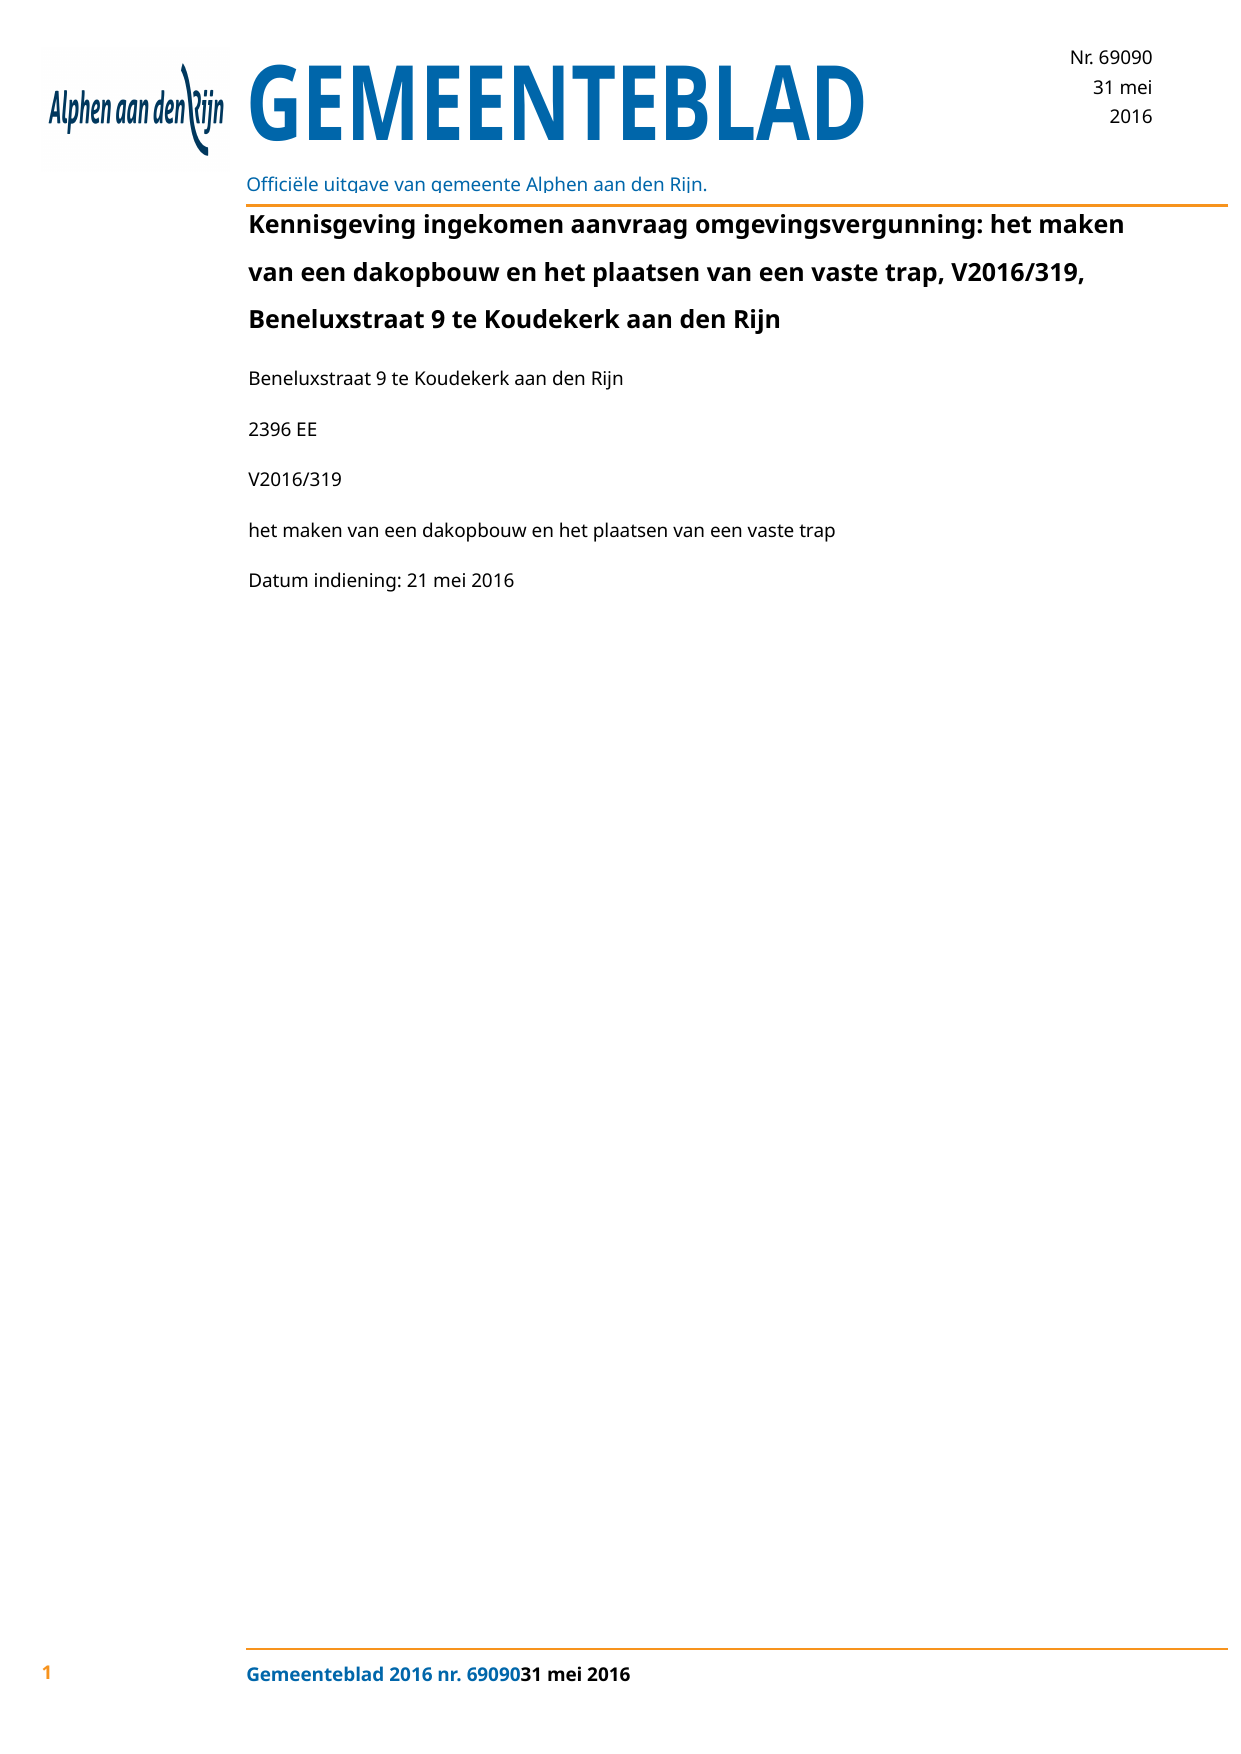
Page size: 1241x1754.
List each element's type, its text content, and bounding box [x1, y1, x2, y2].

text Datum indiening: 21 mei 2016 [248, 567, 1152, 593]
text Beneluxstraat 9 te Koudekerk aan den Rijn [248, 366, 1152, 391]
text het maken van een dakopbouw en het plaatsen van een vaste trap [248, 517, 1152, 542]
text Kennisgeving ingekomen aanvraag omgevingsvergunning: het maken van een dakopbouw en het plaatsen van een vaste trap, V2016/319, Beneluxstraat 9 te Koudekerk aan den Rijn [248, 207, 1152, 336]
text V2016/319 [248, 466, 1152, 492]
picture [41, 47, 231, 172]
text 2396 EE [248, 416, 1152, 442]
